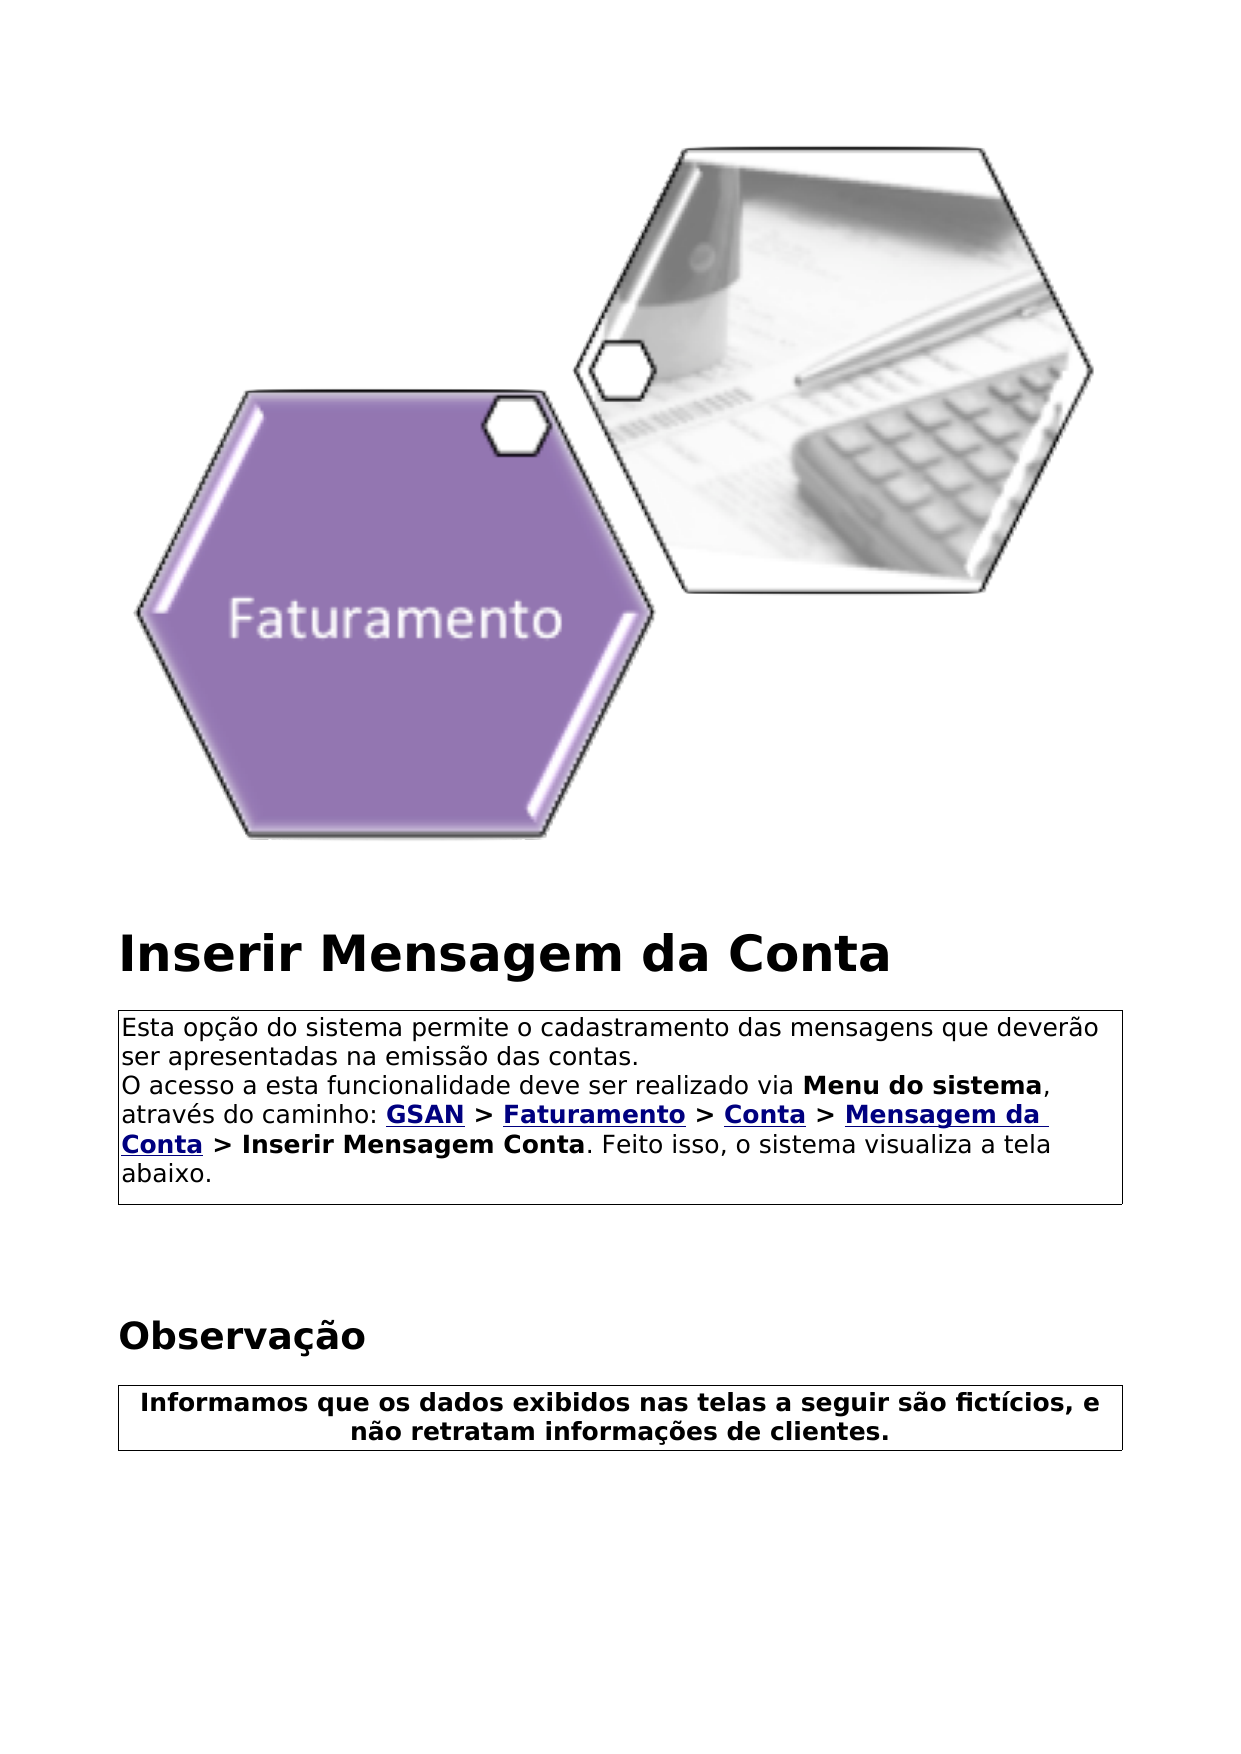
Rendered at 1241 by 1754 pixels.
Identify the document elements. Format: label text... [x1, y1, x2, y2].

subtitle Observação [118, 1314, 1122, 1358]
table_header Esta opção do sistema permite o cadastramento das mensagens que deverão ser apresentadas na emissão das contas. O acesso a esta funcionalidade deve ser realizado via Menu do sistema, através do caminho: GSAN > Faturamento > Conta > Mensagem da Conta > Inserir Mensagem Conta. Feito isso, o sistema visualiza a tela abaixo. [119, 1011, 1122, 1204]
picture [118, 118, 1123, 858]
subtitle Inserir Mensagem da Conta [118, 925, 1122, 983]
table_header Informamos que os dados exibidos nas telas a seguir são fictícios, e não retratam informações de clientes. [119, 1386, 1122, 1449]
